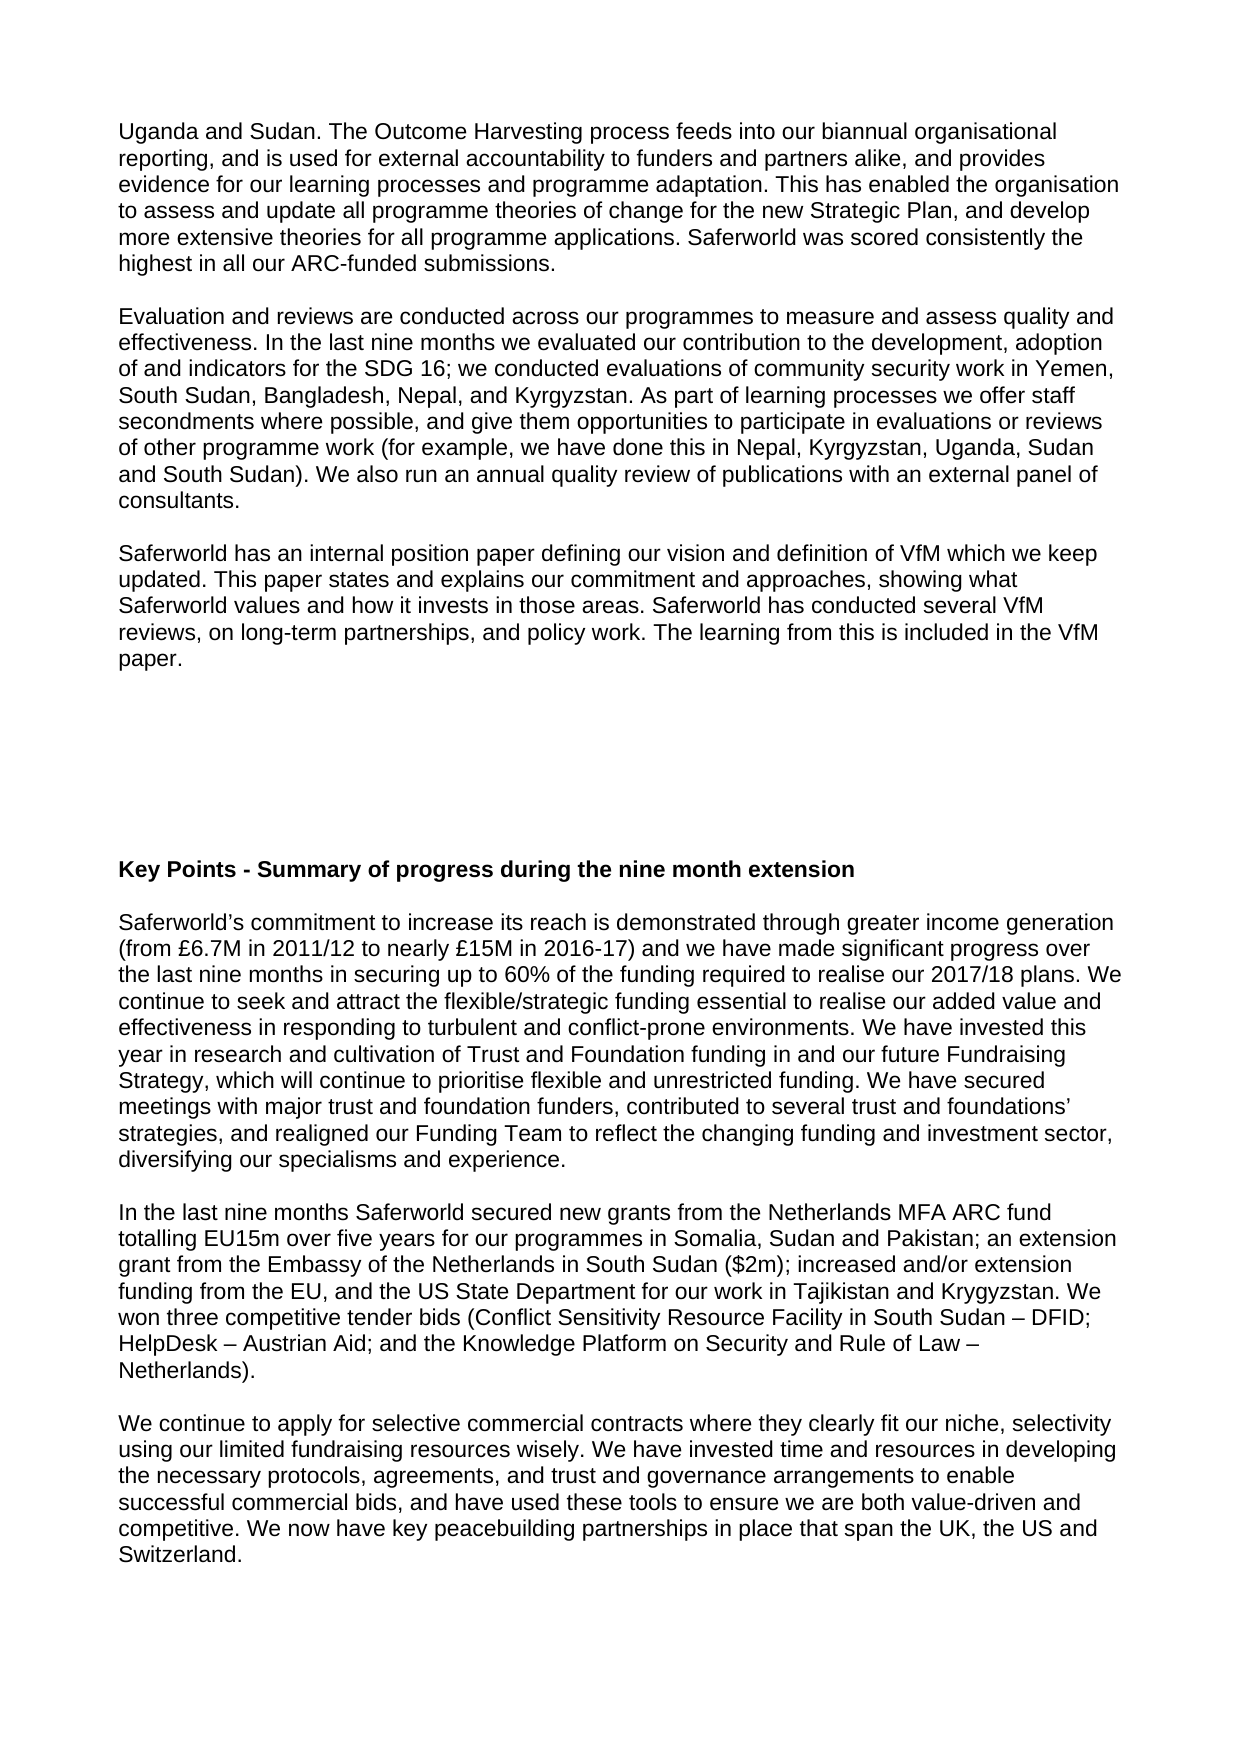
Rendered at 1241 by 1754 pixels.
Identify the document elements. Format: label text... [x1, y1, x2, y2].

text Key Points - Summary of progress during the nine month extension [118, 856, 1122, 882]
text Saferworld has an internal position paper defining our vision and definition of VfM which we keep updated. This paper states and explains our commitment and approaches, showing what Saferworld values and how it invests in those areas. Saferworld has conducted several VfM reviews, on long-term partnerships, and policy work. The learning from this is included in the VfM paper. [118, 540, 1122, 672]
text We continue to apply for selective commercial contracts where they clearly fit our niche, selectivity using our limited fundraising resources wisely. We have invested time and resources in developing the necessary protocols, agreements, and trust and governance arrangements to enable successful commercial bids, and have used these tools to ensure we are both value-driven and competitive. We now have key peacebuilding partnerships in place that span the UK, the US and Switzerland. [118, 1409, 1122, 1568]
list Uganda and Sudan. The Outcome Harvesting process feeds into our biannual organisational reporting, and is used for external accountability to funders and partners alike, and provides evidence for our learning processes and programme adaptation. This has enabled the organisation to assess and update all programme theories of change for the new Strategic Plan, and develop more extensive theories for all programme applications. Saferworld was scored consistently the highest in all our ARC-funded submissions. [118, 118, 1122, 276]
text Saferworld’s commitment to increase its reach is demonstrated through greater income generation (from £6.7M in 2011/12 to nearly £15M in 2016-17) and we have made significant progress over the last nine months in securing up to 60% of the funding required to realise our 2017/18 plans. We continue to seek and attract the flexible/strategic funding essential to realise our added value and effectiveness in responding to turbulent and conflict-prone environments. We have invested this year in research and cultivation of Trust and Foundation funding in and our future Fundraising Strategy, which will continue to prioritise flexible and unrestricted funding. We have secured meetings with major trust and foundation funders, contributed to several trust and foundations’ strategies, and realigned our Funding Team to reflect the changing funding and investment sector, diversifying our specialisms and experience. [118, 909, 1122, 1172]
text In the last nine months Saferworld secured new grants from the Netherlands MFA ARC fund totalling EU15m over five years for our programmes in Somalia, Sudan and Pakistan; an extension grant from the Embassy of the Netherlands in South Sudan ($2m); increased and/or extension funding from the EU, and the US State Department for our work in Tajikistan and Krygyzstan. We won three competitive tender bids (Conflict Sensitivity Resource Facility in South Sudan – DFID; HelpDesk – Austrian Aid; and the Knowledge Platform on Security and Rule of Law – Netherlands). [118, 1199, 1122, 1383]
text Evaluation and reviews are conducted across our programmes to measure and assess quality and effectiveness. In the last nine months we evaluated our contribution to the development, adoption of and indicators for the SDG 16; we conducted evaluations of community security work in Yemen, South Sudan, Bangladesh, Nepal, and Kyrgyzstan. As part of learning processes we offer staff secondments where possible, and give them opportunities to participate in evaluations or reviews of other programme work (for example, we have done this in Nepal, Kyrgyzstan, Uganda, Sudan and South Sudan). We also run an annual quality review of publications with an external panel of consultants. [118, 303, 1122, 513]
